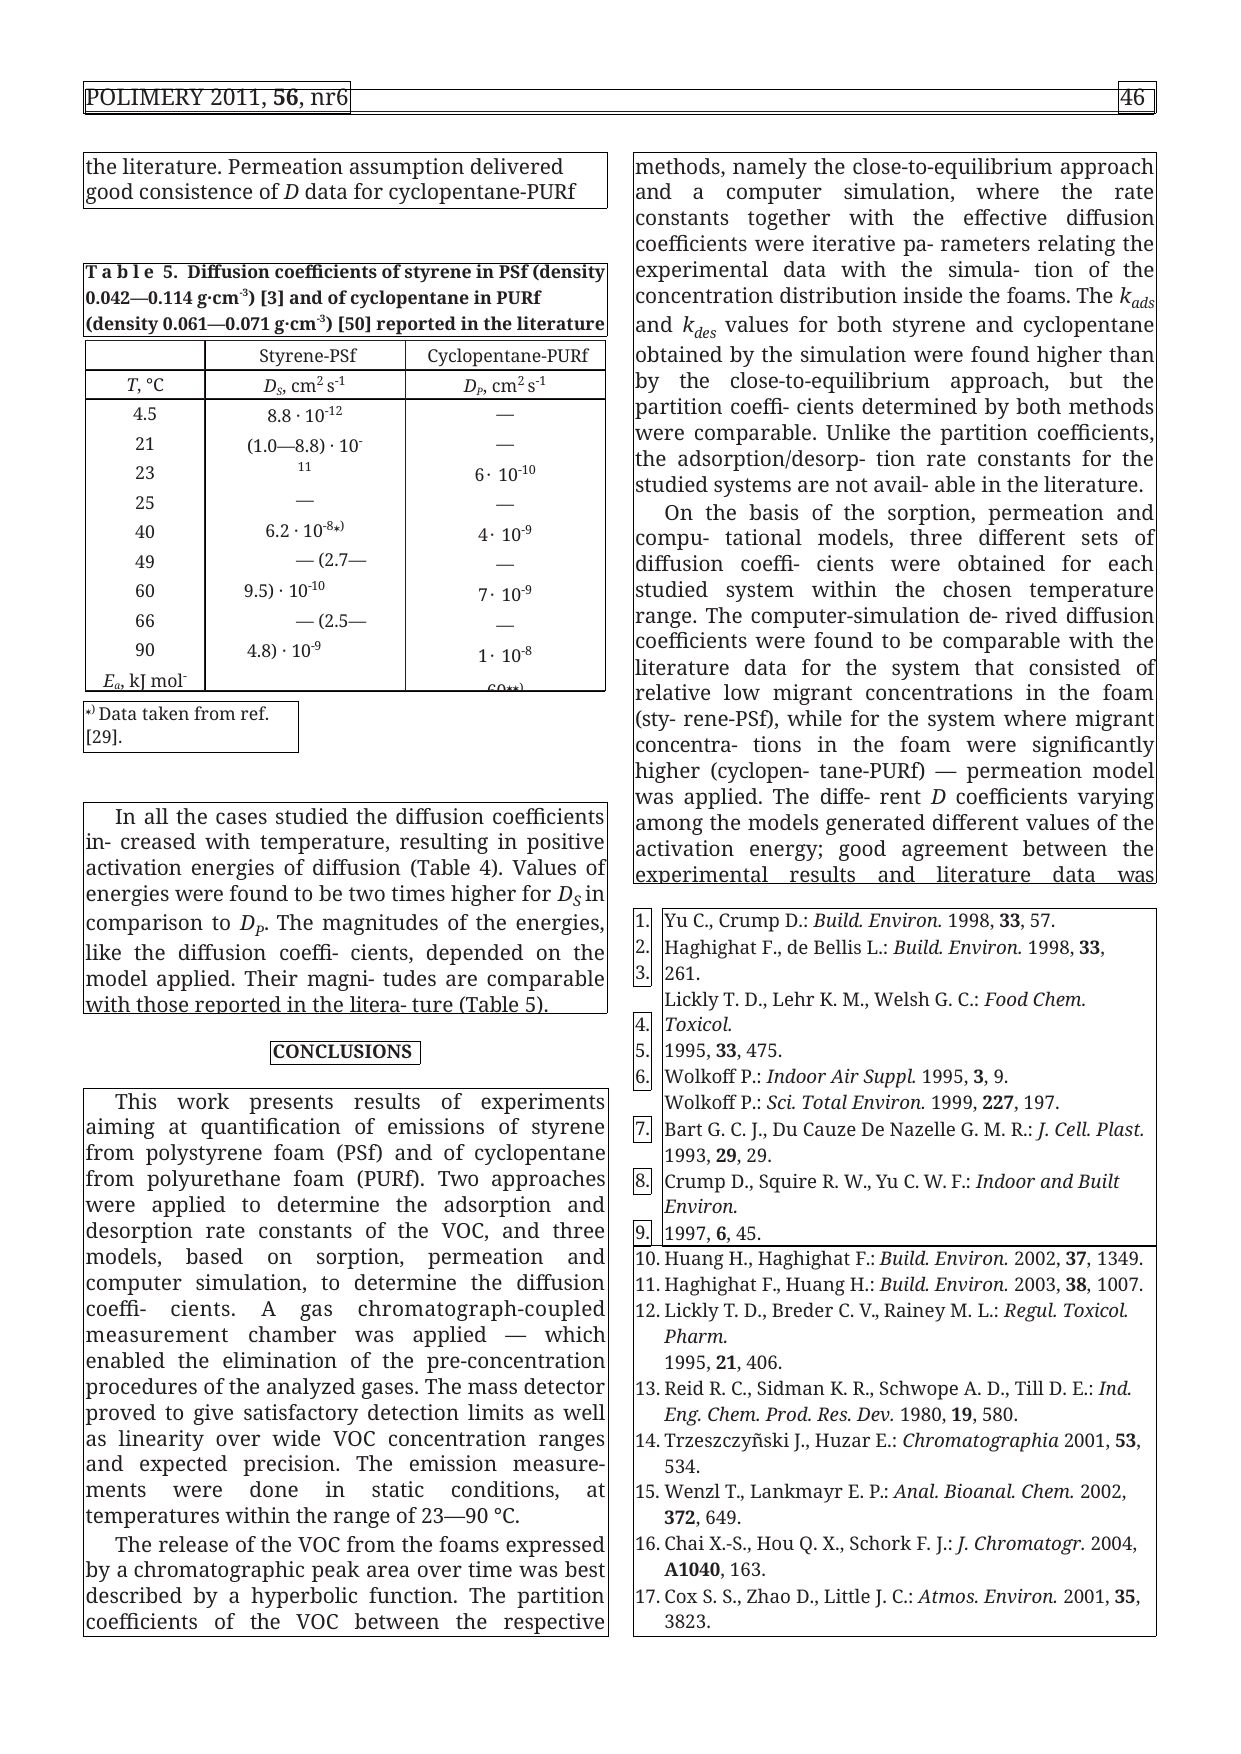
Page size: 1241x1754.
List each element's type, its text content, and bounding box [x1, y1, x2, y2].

text Cyclopentane-PURf [427, 343, 605, 367]
list Chai X.-S., Hou Q. X., Schork F. J.: J. Chromatogr. 2004, A1040, 163. [635, 1531, 1154, 1582]
text — [206, 487, 405, 512]
text 469 [1120, 90, 1154, 113]
text DP, cm2 s-1 [463, 372, 605, 398]
list Reid R. C., Sidman K. R., Schwope A. D., Till D. E.: Ind. Eng. Chem. Prod. Res. Dev. 1980, 19, 580. [635, 1375, 1154, 1427]
text 469 [1120, 90, 1128, 99]
text — [406, 402, 605, 426]
text 60) [442, 673, 568, 690]
text 4. [635, 1013, 651, 1037]
text 66 [100, 608, 190, 632]
text Wolkoff P.: Indoor Air Suppl. 1995, 3, 9. [664, 1063, 1156, 1089]
text 49 [100, 549, 190, 573]
list Haghighat F., Huang H.: Build. Environ. 2003, 38, 1007. [635, 1271, 1156, 1297]
text The release of the VOC from the foams expressed by a chromatographic peak area over time was best described by a hyperbolic function. The partition coefficients of the VOC between the respective foams and air were deter- mined as the ratio of the rate constants of adsorption to desorption. The rate constants were obtained using two [85, 1532, 605, 1636]
text methods, namely the close-to-equilibrium approach and a computer simulation, where the rate constants together with the effective diffusion coefficients were iterative pa- rameters relating the experimental data with the simula- tion of the concentration distribution inside the foams. The kads and kdes values for both styrene and cyclopentane obtained by the simulation were found higher than by the close-to-equilibrium approach, but the partition coeffi- cients determined by both methods were comparable. Unlike the partition coefficients, the adsorption/desorp- tion rate constants for the studied systems are not avail- able in the literature. [635, 154, 1154, 498]
text — [406, 612, 605, 636]
text 6.2 · 10-8) [242, 517, 367, 542]
text In all the cases studied the diffusion coefficients in- creased with temperature, resulting in positive activation energies of diffusion (Table 4). Values of energies were found to be two times higher for DS in comparison to DP. The magnitudes of the energies, like the diffusion coeffi- cients, depended on the model applied. Their magni- tudes are comparable with those reported in the litera- ture (Table 5). [85, 803, 605, 1013]
text 1993, 29, 29. [664, 1142, 1156, 1167]
text — (2.5—4.8) · 10-9 [247, 608, 385, 663]
text 4.5 [100, 402, 190, 426]
text 6. [635, 1064, 651, 1089]
text 25 [100, 490, 190, 514]
text [85, 82, 350, 89]
text ) Data taken from ref. [29]. [85, 702, 297, 749]
text 4· 10-9 [442, 521, 568, 547]
text 23 [100, 461, 190, 485]
text T, °C [100, 372, 190, 397]
text POLIMERY 2011, 56, nr6 [86, 90, 350, 112]
list Huang H., Haghighat F.: Build. Environ. 2002, 37, 1349. [635, 1246, 1156, 1271]
text 5. [635, 1037, 651, 1063]
text Wolkoff P.: Sci. Total Environ. 1999, 227, 197. [664, 1089, 1156, 1115]
text (1.0—8.8) · 10-11 [242, 432, 367, 482]
text 60 [100, 579, 190, 603]
text 40 [100, 520, 190, 544]
text On the basis of the sorption, permeation and compu- tational models, three different sets of diffusion coeffi- cients were obtained for each studied system within the chosen temperature range. The computer-simulation de- rived diffusion coefficients were found to be comparable with the literature data for the system that consisted of relative low migrant concentrations in the foam (sty- rene-PSf), while for the system where migrant concentra- tions in the foam were significantly higher (cyclopen- tane-PURf) — permeation model was applied. The diffe- rent D coefficients varying among the models generated different values of the activation energy; good agreement between the experimental results and literature data was observed for DP in cyclopentane-PURf system. [635, 499, 1154, 883]
text 8.8 · 10-12 [242, 402, 367, 427]
text 1997, 6, 45. [664, 1220, 1156, 1245]
text 6· 10-10 [442, 461, 568, 486]
text 90 [100, 638, 190, 662]
text — (2.7—9.5) · 10-10 [244, 548, 385, 602]
text 469 [1120, 82, 1156, 113]
text 1995, 33, 475. [664, 1037, 1156, 1063]
text 2. [635, 933, 651, 959]
text This work presents results of experiments aiming at quantification of emissions of styrene from polystyrene foam (PSf) and of cyclopentane from polyurethane foam (PURf). Two approaches were applied to determine the adsorption and desorption rate constants of the VOC, and three models, based on sorption, permeation and computer simulation, to determine the diffusion coeffi- cients. A gas chromatograph-coupled measurement chamber was applied — which enabled the elimination of the pre-concentration procedures of the analyzed gases. The mass detector proved to give satisfactory detection limits as well as linearity over wide VOC concentration ranges and expected precision. The emission measure- ments were done in static conditions, at temperatures within the range of 23—90 °C. [85, 1089, 606, 1530]
text 7· 10-9 [442, 581, 568, 607]
list Trzeszczyñski J., Huzar E.: Chromatographia 2001, 53, 534. [635, 1428, 1156, 1478]
text 1· 10-8 [442, 642, 568, 667]
text Lickly T. D., Lehr K. M., Welsh G. C.: Food Chem. Toxicol. [664, 986, 1156, 1037]
text Yu C., Crump D.: Build. Environ. 1998, 33, 57. Haghighat F., de Bellis L.: Build. Environ. 1998, 33, 261. [664, 909, 1121, 986]
text — [406, 552, 605, 576]
text 7. [635, 1117, 651, 1141]
text 21 [100, 431, 190, 455]
text — [406, 492, 605, 516]
list Cox S. S., Zhao D., Little J. C.: Atmos. Environ. 2001, 35, 3823. [635, 1583, 1156, 1633]
text 1995, 21, 406. [664, 1349, 1156, 1375]
text T a b l e 5. Diffusion coefficients of styrene in PSf (density [85, 264, 607, 283]
text 0.042—0.114 g·cm-3) [3] and of cyclopentane in PURf (density 0.061—0.071 g·cm-3) [50] reported in the literature [85, 285, 607, 335]
list Lickly T. D., Breder C. V., Rainey M. L.: Regul. Toxicol. Pharm. [635, 1297, 1156, 1348]
text Ea, kJ mol-1 [100, 667, 190, 690]
text CONCLUSIONS [272, 1042, 420, 1063]
text Bart G. C. J., Du Cauze De Nazelle G. M. R.: J. Cell. Plast. [664, 1116, 1156, 1141]
list Wenzl T., Lankmayr E. P.: Anal. Bioanal. Chem. 2002, 372, 649. [635, 1479, 1156, 1530]
text 3. [635, 960, 651, 985]
text — [406, 431, 605, 455]
text Styrene-PSf [259, 343, 405, 367]
text the literature. Permeation assumption delivered good consistence of D data for cyclopentane-PURf system. [85, 154, 607, 208]
text DS, cm2 s-1 [263, 372, 405, 398]
text 1. [635, 909, 651, 933]
text 8. [635, 1169, 651, 1193]
text 9. [635, 1221, 651, 1245]
text Crump D., Squire R. W., Yu C. W. F.: Indoor and Built Environ. [664, 1168, 1156, 1219]
